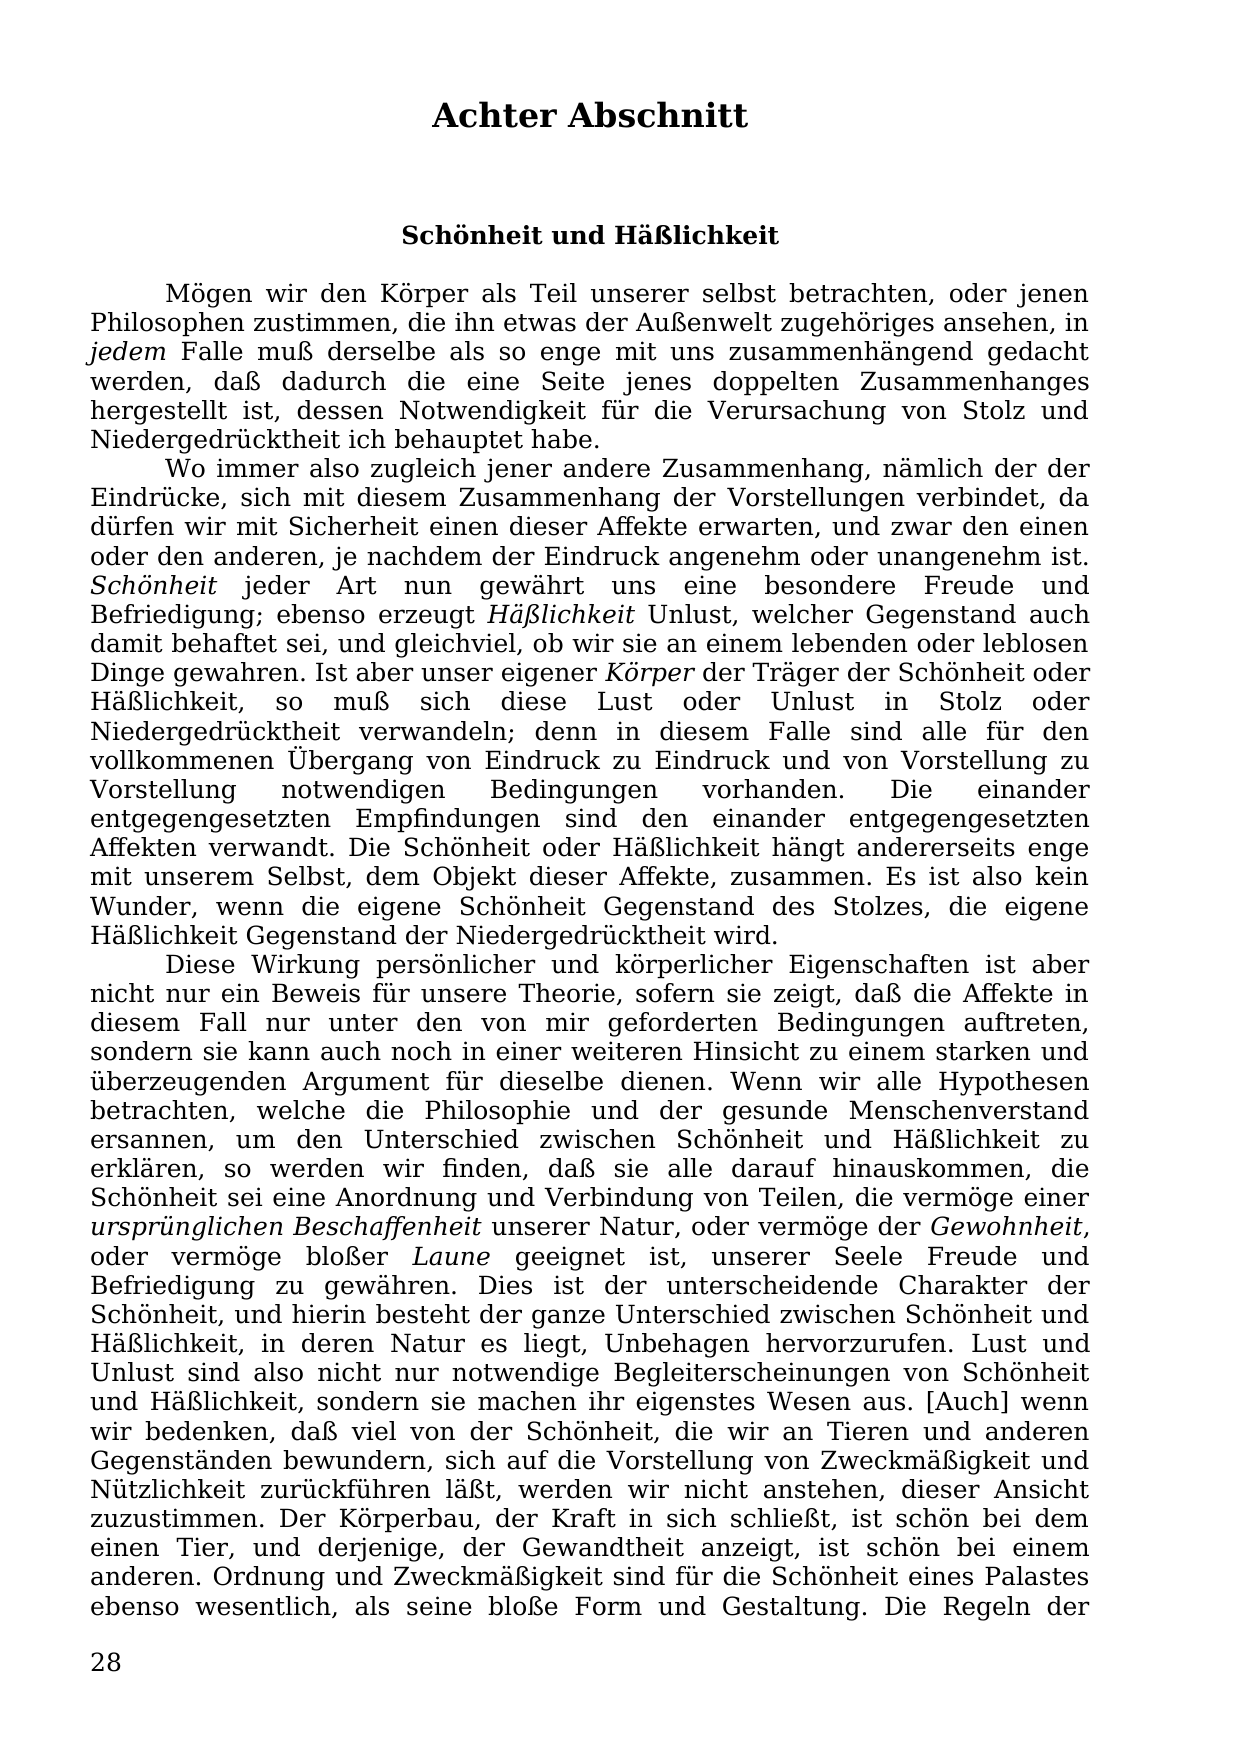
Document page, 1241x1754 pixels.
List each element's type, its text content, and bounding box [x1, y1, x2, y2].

text Achter Abschnitt [90, 75, 1091, 135]
text Mögen wir den Körper als Teil unserer selbst betrachten, oder jenen Philosophen zustimmen, die ihn etwas der Außenwelt zugehöriges ansehen, in jedem Falle muß derselbe als so enge mit uns zusammenhängend gedacht werden, daß dadurch die eine Seite jenes doppelten Zusammenhanges hergestellt ist, dessen Notwendigkeit für die Verursachung von Stolz und Niedergedrücktheit ich behauptet habe. [90, 279, 1091, 454]
text Diese Wirkung persönlicher und körperlicher Eigenschaften ist aber nicht nur ein Beweis für unsere Theorie, sofern sie zeigt, daß die Affekte in diesem Fall nur unter den von mir geforderten Bedingungen auftreten, sondern sie kann auch noch in einer weiteren Hinsicht zu einem starken und überzeugenden Argument für dieselbe dienen. Wenn wir alle Hypothesen betrachten, welche die Philosophie und der gesunde Menschenverstand ersannen, um den Unterschied zwischen Schönheit und Häßlichkeit zu erklären, so werden wir finden, daß sie alle darauf hinauskommen, die Schönheit sei eine Anordnung und Verbindung von Teilen, die vermöge einer ursprünglichen Beschaffenheit unserer Natur, oder vermöge der Gewohnheit, oder vermöge bloßer Laune geeignet ist, unserer Seele Freude und Befriedigung zu gewähren. Dies ist der unterscheidende Charakter der Schönheit, und hierin besteht der ganze Unterschied zwischen Schönheit und Häßlichkeit, in deren Natur es liegt, Unbehagen hervorzurufen. Lust und Unlust sind also nicht nur notwendige Begleiterscheinungen von Schönheit und Häßlichkeit‚ sondern sie machen ihr eigenstes Wesen aus. [Auch] wenn wir bedenken, daß viel von der Schönheit, die wir an Tieren und anderen Gegenständen bewundern, sich auf die Vorstellung von Zweckmäßigkeit und Nützlichkeit zurückführen läßt, werden wir nicht anstehen, dieser Ansicht zuzustimmen. Der Körperbau, der Kraft in sich schließt, ist schön bei dem einen Tier, und derjenige, der Gewandtheit anzeigt, ist schön bei einem anderen. Ordnung und Zweckmäßigkeit sind für die Schönheit eines Palastes ebenso wesentlich, als seine bloße Form und Gestaltung. Die Regeln der [90, 950, 1091, 1621]
text Wo immer also zugleich jener andere Zusammenhang, nämlich der der Eindrücke, sich mit diesem Zusammenhang der Vorstellungen verbindet, da dürfen wir mit Sicherheit einen dieser Affekte erwarten, und zwar den einen oder den anderen, je nachdem der Eindruck angenehm oder unangenehm ist. Schönheit jeder Art nun gewährt uns eine besondere Freude und Befriedigung; ebenso erzeugt Häßlichkeit Unlust, welcher Gegenstand auch damit behaftet sei, und gleichviel, ob wir sie an einem lebenden oder leblosen Dinge gewahren. Ist aber unser eigener Körper der Träger der Schönheit oder Häßlichkeit, so muß sich diese Lust oder Unlust in Stolz oder Niedergedrücktheit verwandeln; denn in diesem Falle sind alle für den vollkommenen Übergang von Eindruck zu Eindruck und von Vorstellung zu Vorstellung notwendigen Bedingungen vorhanden. Die einander entgegengesetzten Empfindungen sind den einander entgegengesetzten Affekten verwandt. Die Schönheit oder Häßlichkeit hängt andererseits enge mit unserem Selbst, dem Objekt dieser Affekte, zusammen. Es ist also kein Wunder, wenn die eigene Schönheit Gegenstand des Stolzes, die eigene Häßlichkeit Gegenstand der Niedergedrücktheit wird. [90, 454, 1091, 950]
text Schönheit und Häßlichkeit [90, 192, 1091, 250]
